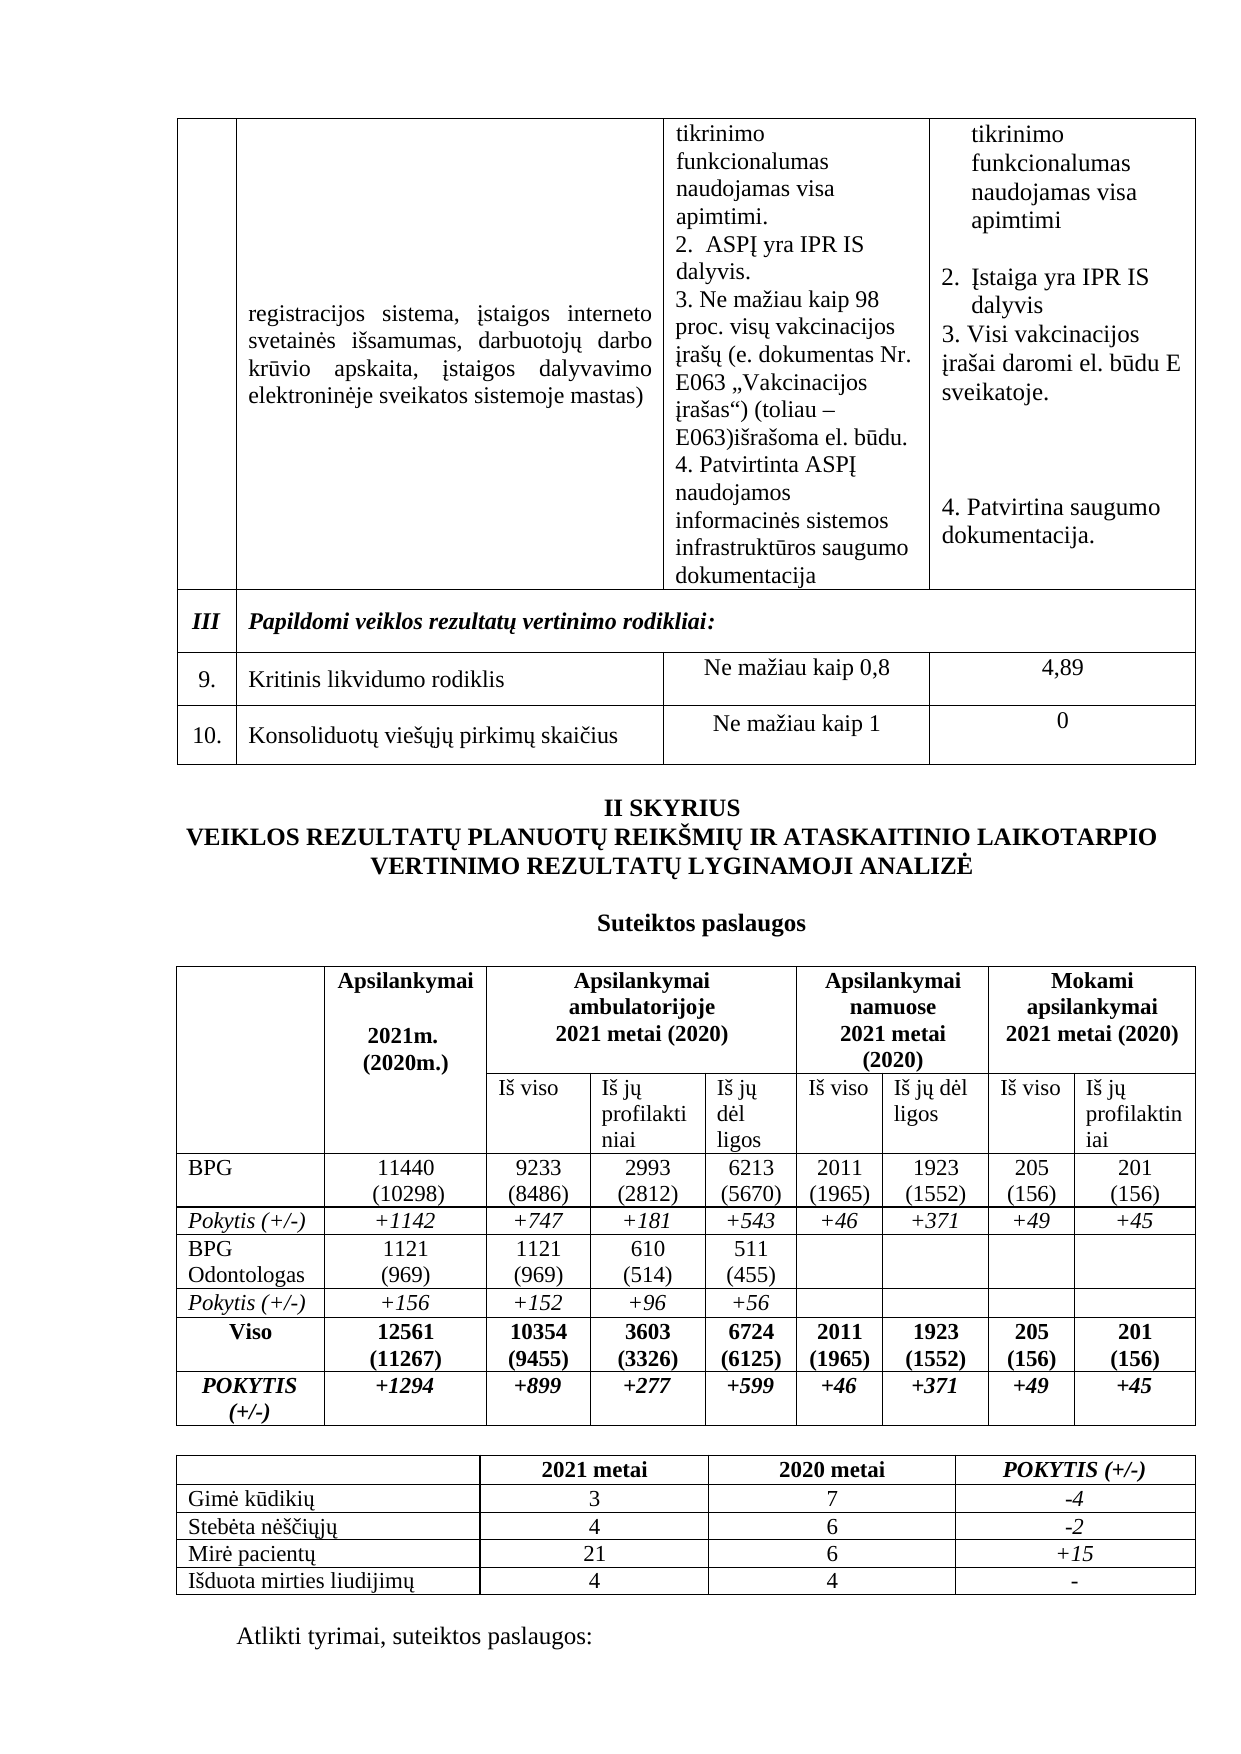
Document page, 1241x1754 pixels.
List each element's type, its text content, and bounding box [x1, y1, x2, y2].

table_cell [883, 1235, 988, 1287]
table_cell [1075, 1289, 1195, 1317]
table_cell Viso [177, 1318, 324, 1371]
table_cell -2 [956, 1513, 1195, 1539]
table_cell +46 [797, 1372, 882, 1425]
table_cell 10. [178, 706, 236, 764]
text II SKYRIUS [177, 793, 1167, 822]
table_cell 4 [481, 1568, 708, 1594]
table_header Apsilankymai 2021m. (2020m.) [325, 967, 486, 1153]
table_cell +543 [706, 1208, 796, 1234]
table_cell 6213 (5670) [706, 1154, 796, 1206]
table_cell +371 [883, 1372, 988, 1425]
table_cell +56 [706, 1289, 796, 1317]
table_cell +49 [989, 1372, 1074, 1425]
table_cell Papildomi veiklos rezultatų vertinimo rodikliai: [237, 590, 1195, 652]
table_header [177, 967, 324, 1153]
table_cell +152 [487, 1289, 590, 1317]
table_cell Išduota mirties liudijimų [177, 1568, 479, 1594]
table_cell +371 [883, 1208, 988, 1234]
table_cell Pokytis (+/-) [177, 1208, 324, 1234]
table_cell +899 [487, 1372, 590, 1425]
table_cell Ne mažiau kaip 1 [664, 706, 929, 764]
table_cell +15 [956, 1540, 1195, 1567]
table_cell 11440 (10298) [325, 1154, 486, 1206]
table_cell +181 [591, 1208, 705, 1234]
table_cell Iš jų profilaktiniai [1075, 1074, 1195, 1153]
table_cell +46 [797, 1208, 882, 1234]
table_cell [989, 1235, 1074, 1287]
text Suteiktos paslaugos [177, 908, 1167, 937]
table_cell 6 [709, 1513, 955, 1539]
table_cell 610 (514) [591, 1235, 705, 1287]
table_header 2020 metai [709, 1456, 955, 1484]
table_cell 4,89 [930, 653, 1195, 705]
table_cell +45 [1075, 1208, 1195, 1234]
table_cell 2011 (1965) [797, 1318, 882, 1371]
table_cell [797, 1235, 882, 1287]
table_cell [1075, 1235, 1195, 1287]
table_cell registracijos sistema, įstaigos interneto svetainės išsamumas, darbuotojų darbo krūvio apskaita, įstaigos dalyvavimo elektroninėje sveikatos sistemoje mastas) [237, 119, 663, 588]
table_cell 205 (156) [989, 1154, 1074, 1206]
table_cell +96 [591, 1289, 705, 1317]
table_header [177, 1456, 479, 1484]
table_cell 21 [481, 1540, 708, 1567]
table_cell 12561 (11267) [325, 1318, 486, 1371]
table_cell [989, 1289, 1074, 1317]
table_cell 1121 (969) [325, 1235, 486, 1287]
table_cell 205 (156) [989, 1318, 1074, 1371]
table_cell 201 (156) [1075, 1318, 1195, 1371]
table_header Apsilankymai ambulatorijoje 2021 metai (2020) [487, 967, 796, 1072]
table_cell 7 [709, 1485, 955, 1512]
table_cell 1121 (969) [487, 1235, 590, 1287]
table_cell Iš jų dėl ligos [883, 1074, 988, 1153]
table_cell +277 [591, 1372, 705, 1425]
table_cell Iš jų profilaktiniai [591, 1074, 705, 1153]
table_cell 4 [709, 1568, 955, 1594]
table_cell [883, 1289, 988, 1317]
table_cell tikrinimo funkcionalumas naudojamas visa apimtimi Įstaiga yra IPR IS dalyvis 3. Visi vakcinacijos įrašai daromi el. būdu E sveikatoje. 4. Patvirtina saugumo dokumentacija. [930, 119, 1195, 588]
table_cell 3 [481, 1485, 708, 1512]
table_cell Kritinis likvidumo rodiklis [237, 653, 663, 705]
table_cell 4 [481, 1513, 708, 1539]
table_cell 10354 (9455) [487, 1318, 590, 1371]
table_header POKYTIS (+/-) [956, 1456, 1195, 1484]
table_cell Ne mažiau kaip 0,8 [664, 653, 929, 705]
table_cell Iš jų dėl ligos [706, 1074, 796, 1153]
table_header Apsilankymai namuose 2021 metai (2020) [797, 967, 988, 1072]
table_cell POKYTIS (+/-) [177, 1372, 324, 1425]
table_cell Iš viso [487, 1074, 590, 1153]
table_cell BPG Odontologas [177, 1235, 324, 1287]
table_cell 9233 (8486) [487, 1154, 590, 1206]
text Atlikti tyrimai, suteiktos paslaugos: [177, 1621, 1167, 1650]
table_cell 6724 (6125) [706, 1318, 796, 1371]
table_cell 201 (156) [1075, 1154, 1195, 1206]
table_cell +747 [487, 1208, 590, 1234]
table_cell +45 [1075, 1372, 1195, 1425]
table_cell Stebėta nėščiųjų [177, 1513, 479, 1539]
table_cell Iš viso [989, 1074, 1074, 1153]
table_cell 1923 (1552) [883, 1318, 988, 1371]
table_header Mokami apsilankymai 2021 metai (2020) [989, 967, 1195, 1072]
table_cell 511 (455) [706, 1235, 796, 1287]
table_cell +156 [325, 1289, 486, 1317]
text VEIKLOS REZULTATŲ PLANUOTŲ REIKŠMIŲ IR ATASKAITINIO LAIKOTARPIO VERTINIMO REZULTATŲ LYGINAMOJI ANALIZĖ [177, 822, 1167, 880]
table_cell +599 [706, 1372, 796, 1425]
table_cell -4 [956, 1485, 1195, 1512]
table_cell Iš viso [797, 1074, 882, 1153]
table_cell 1923 (1552) [883, 1154, 988, 1206]
table_cell +1142 [325, 1208, 486, 1234]
table_cell 0 [930, 706, 1195, 764]
table_cell III [178, 590, 236, 652]
table_cell Konsoliduotų viešųjų pirkimų skaičius [237, 706, 663, 764]
table_cell 6 [709, 1540, 955, 1567]
table_cell 2011 (1965) [797, 1154, 882, 1206]
table_cell 3603 (3326) [591, 1318, 705, 1371]
table_cell tikrinimo funkcionalumas naudojamas visa apimtimi. 2. ASPĮ yra IPR IS dalyvis. 3. Ne mažiau kaip 98 proc. visų vakcinacijos įrašų (e. dokumentas Nr. E063 „Vakcinacijos įrašas“) (toliau – E063)išrašoma el. būdu. 4. Patvirtinta ASPĮ naudojamos informacinės sistemos infrastruktūros saugumo dokumentacija [664, 119, 929, 588]
table_cell [178, 119, 236, 588]
table_cell Mirė pacientų [177, 1540, 479, 1567]
table_cell 2993 (2812) [591, 1154, 705, 1206]
table_cell 9. [178, 653, 236, 705]
table_cell BPG [177, 1154, 324, 1206]
table_cell +1294 [325, 1372, 486, 1425]
table_cell - [956, 1568, 1195, 1594]
table_header 2021 metai [481, 1456, 708, 1484]
table_cell [797, 1289, 882, 1317]
table_cell +49 [989, 1208, 1074, 1234]
table_cell Gimė kūdikių [177, 1485, 479, 1512]
table_cell Pokytis (+/-) [177, 1289, 324, 1317]
